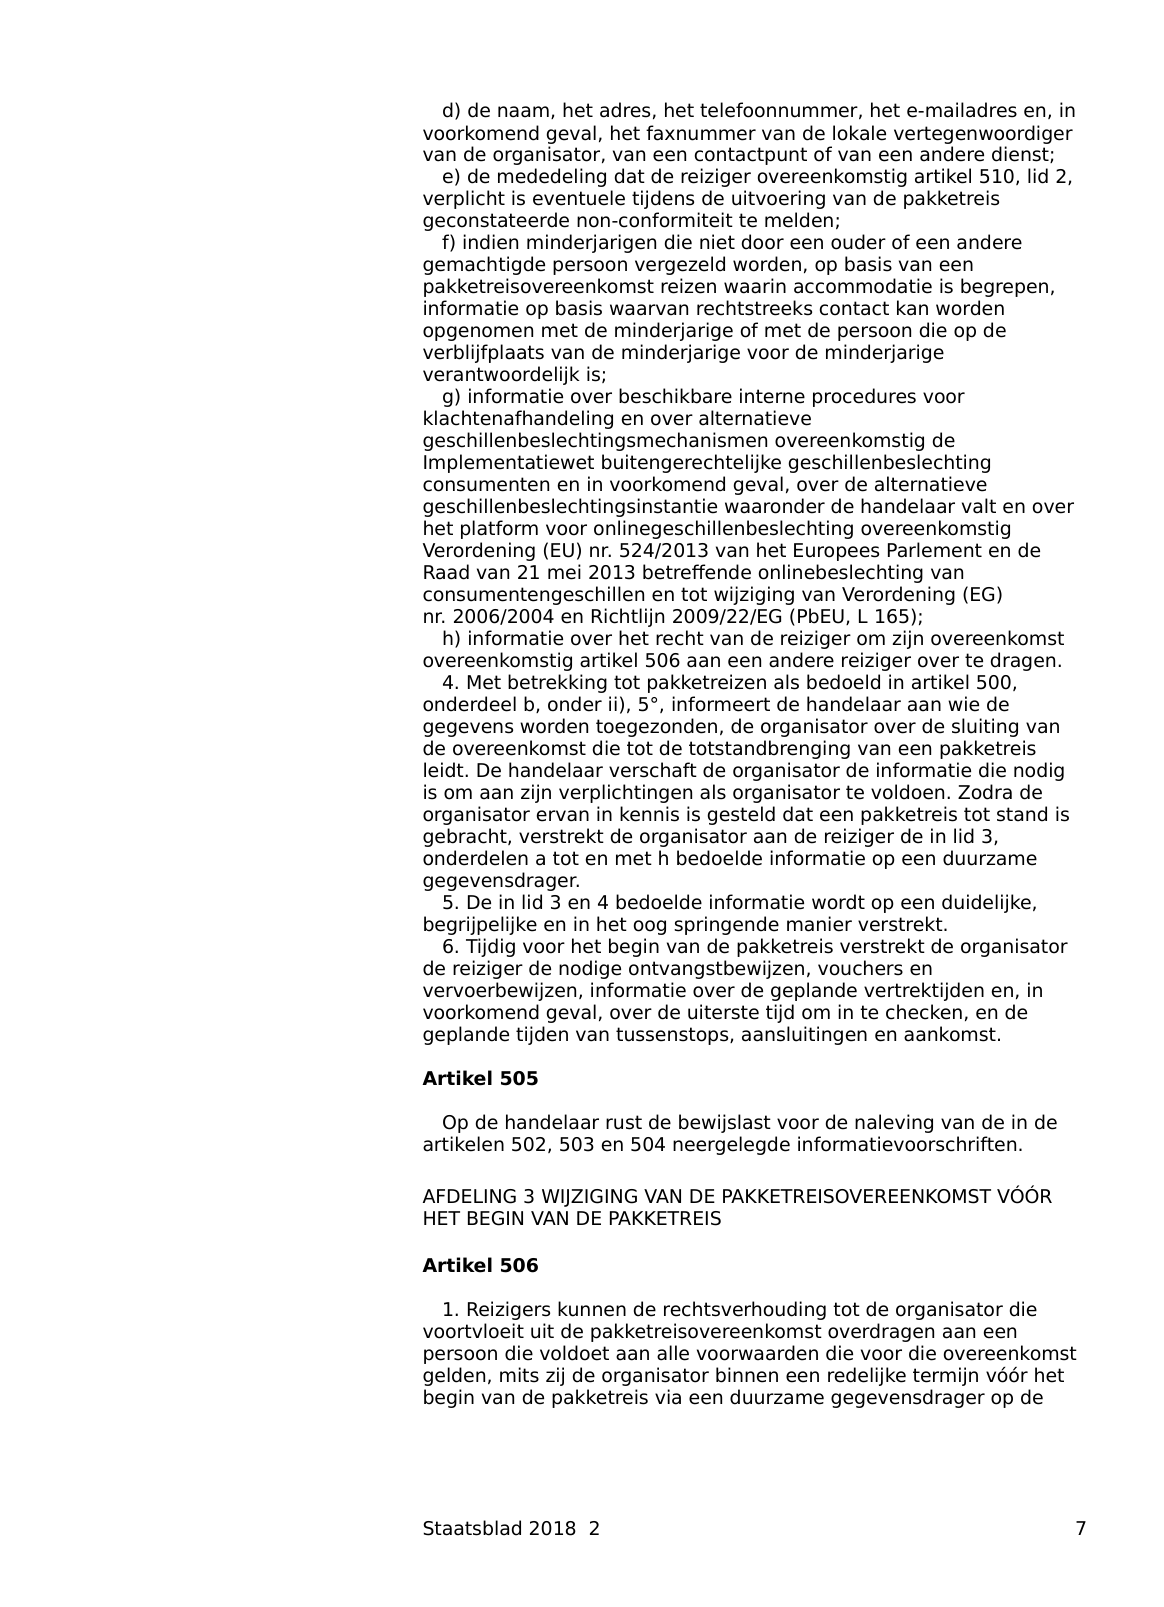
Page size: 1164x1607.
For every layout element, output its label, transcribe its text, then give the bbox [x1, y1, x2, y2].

text e) de mededeling dat de reiziger overeenkomstig artikel 510, lid 2, verplicht is eventuele tijdens de uitvoering van de pakketreis geconstateerde non-conformiteit te melden; [422, 166, 1087, 232]
subtitle AFDELING 3 WIJZIGING VAN DE PAKKETREISOVEREENKOMST VÓÓR HET BEGIN VAN DE PAKKETREIS [422, 1186, 1087, 1230]
text f) indien minderjarigen die niet door een ouder of een andere gemachtigde persoon vergezeld worden, op basis van een pakketreisovereenkomst reizen waarin accommodatie is begrepen, informatie op basis waarvan rechtstreeks contact kan worden opgenomen met de minderjarige of met de persoon die op de verblijfplaats van de minderjarige voor de minderjarige verantwoordelijk is; [422, 232, 1087, 386]
text 6. Tijdig voor het begin van de pakketreis verstrekt de organisator de reiziger de nodige ontvangstbewijzen, vouchers en vervoerbewijzen, informatie over de geplande vertrektijden en, in voorkomend geval, over de uiterste tijd om in te checken, en de geplande tijden van tussenstops, aansluitingen en aankomst. [422, 936, 1087, 1046]
subtitle Artikel 505 [422, 1068, 1087, 1090]
text d) de naam, het adres, het telefoonnummer, het e-mailadres en, in voorkomend geval, het faxnummer van de lokale vertegenwoordiger van de organisator, van een contactpunt of van een andere dienst; [422, 100, 1087, 166]
subtitle Artikel 506 [422, 1255, 1087, 1277]
text 1. Reizigers kunnen de rechtsverhouding tot de organisator die voortvloeit uit de pakketreisovereenkomst overdragen aan een persoon die voldoet aan alle voorwaarden die voor die overeenkomst gelden, mits zij de organisator binnen een redelijke termijn vóór het begin van de pakketreis via een duurzame gegevensdrager op de [422, 1299, 1087, 1409]
text Op de handelaar rust de bewijslast voor de naleving van de in de artikelen 502, 503 en 504 neergelegde informatievoorschriften. [422, 1112, 1087, 1156]
text 5. De in lid 3 en 4 bedoelde informatie wordt op een duidelijke, begrijpelijke en in het oog springende manier verstrekt. [422, 892, 1087, 936]
text h) informatie over het recht van de reiziger om zijn overeenkomst overeenkomstig artikel 506 aan een andere reiziger over te dragen. [422, 628, 1087, 672]
text 4. Met betrekking tot pakketreizen als bedoeld in artikel 500, onderdeel b, onder ii), 5°, informeert de handelaar aan wie de gegevens worden toegezonden, de organisator over de sluiting van de overeenkomst die tot de totstandbrenging van een pakketreis leidt. De handelaar verschaft de organisator de informatie die nodig is om aan zijn verplichtingen als organisator te voldoen. Zodra de organisator ervan in kennis is gesteld dat een pakketreis tot stand is gebracht, verstrekt de organisator aan de reiziger de in lid 3, onderdelen a tot en met h bedoelde informatie op een duurzame gegevensdrager. [422, 672, 1087, 892]
text g) informatie over beschikbare interne procedures voor klachtenafhandeling en over alternatieve geschillenbeslechtingsmechanismen overeenkomstig de Implementatiewet buitengerechtelijke geschillenbeslechting consumenten en in voorkomend geval, over de alternatieve geschillenbeslechtingsinstantie waaronder de handelaar valt en over het platform voor onlinegeschillenbeslechting overeenkomstig Verordening (EU) nr. 524/2013 van het Europees Parlement en de Raad van 21 mei 2013 betreffende onlinebeslechting van consumentengeschillen en tot wijziging van Verordening (EG) nr. 2006/2004 en Richtlijn 2009/22/EG (PbEU, L 165); [422, 386, 1087, 628]
